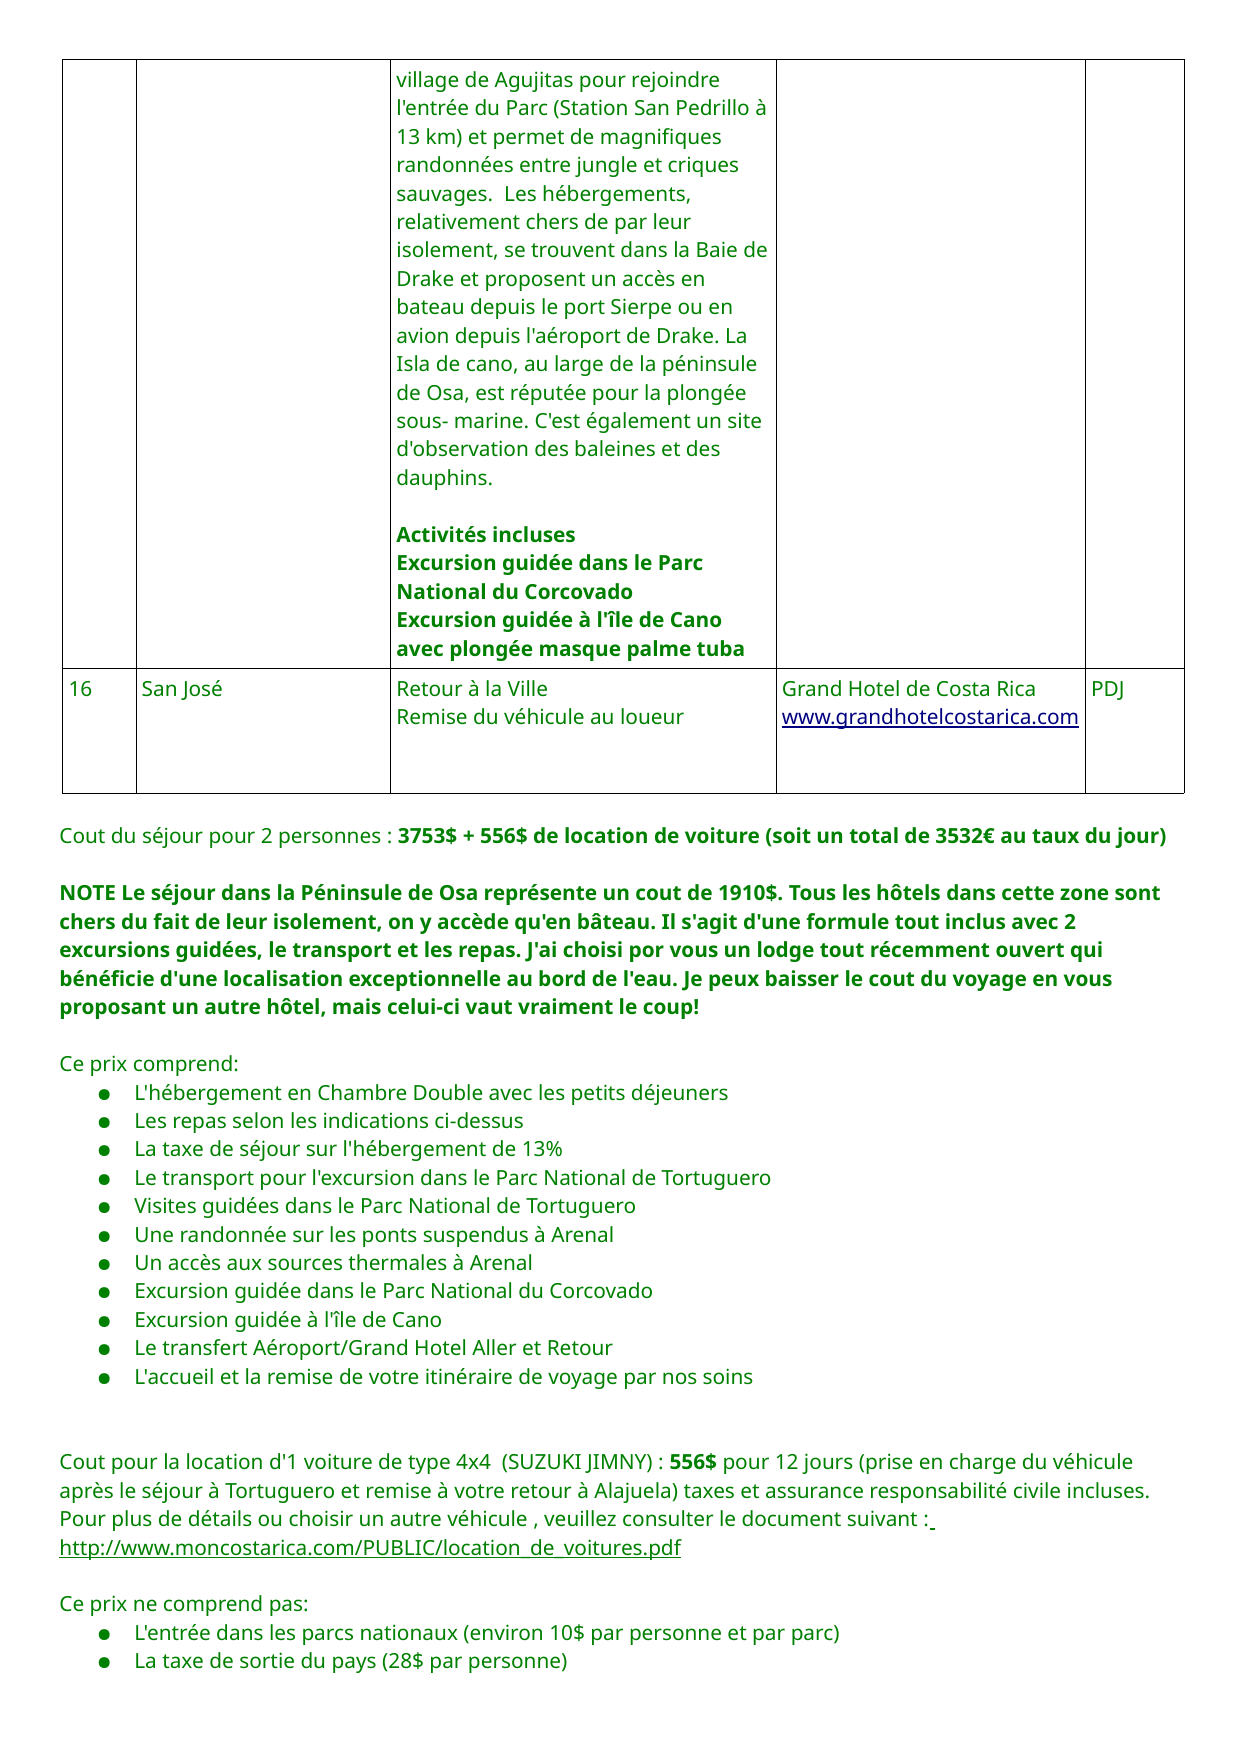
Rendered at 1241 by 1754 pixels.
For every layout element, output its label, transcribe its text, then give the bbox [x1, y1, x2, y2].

list La taxe de séjour sur l'hébergement de 13% [97, 1134, 1181, 1163]
list Les repas selon les indications ci-dessus [97, 1106, 1181, 1134]
list L'entrée dans les parcs nationaux (environ 10$ par personne et par parc) [97, 1618, 1181, 1646]
table_cell village de Agujitas pour rejoindre l'entrée du Parc (Station San Pedrillo à 13 km) et permet de magnifiques randonnées entre jungle et criques sauvages. Les hébergements, relativement chers de par leur isolement, se trouvent dans la Baie de Drake et proposent un accès en bateau depuis le port Sierpe ou en avion depuis l'aéroport de Drake. La Isla de cano, au large de la péninsule de Osa, est réputée pour la plongée sous- marine. C'est également un site d'observation des baleines et des dauphins. Activités incluses Excursion guidée dans le Parc National du Corcovado Excursion guidée à l'île de Cano avec plongée masque palme tuba [391, 60, 776, 668]
list Le transport pour l'excursion dans le Parc National de Tortuguero [97, 1163, 1181, 1191]
table_cell Retour à la Ville Remise du véhicule au loueur [391, 669, 776, 793]
table_cell 16 [63, 669, 136, 793]
list L'accueil et la remise de votre itinéraire de voyage par nos soins [97, 1362, 1181, 1390]
table_cell [63, 60, 136, 668]
text Ce prix comprend: [59, 1049, 1181, 1078]
table_cell San José [137, 669, 390, 793]
list La taxe de sortie du pays (28$ par personne) [97, 1646, 1181, 1675]
list Excursion guidée à l'île de Cano [97, 1305, 1181, 1333]
list Un accès aux sources thermales à Arenal [97, 1248, 1181, 1277]
list L'hébergement en Chambre Double avec les petits déjeuners [97, 1078, 1181, 1106]
text Cout pour la location d'1 voiture de type 4x4 (SUZUKI JIMNY) : 556$ pour 12 jours (prise en charge du véhicule après le séjour à Tortuguero et remise à votre retour à Alajuela) taxes et assurance responsabilité civile incluses. Pour plus de détails ou choisir un autre véhicule , veuillez consulter le document suivant : http://www.moncostarica.com/PUBLIC/location_de_voitures.pdf [59, 1447, 1181, 1561]
list Le transfert Aéroport/Grand Hotel Aller et Retour [97, 1333, 1181, 1362]
table_cell PDJ [1086, 669, 1184, 793]
table_cell [777, 60, 1085, 668]
table_cell Grand Hotel de Costa Rica www.grandhotelcostarica.com [777, 669, 1085, 793]
list Excursion guidée dans le Parc National du Corcovado [97, 1277, 1181, 1305]
table_cell [137, 60, 390, 668]
text Cout du séjour pour 2 personnes : 3753$ + 556$ de location de voiture (soit un total de 3532€ au taux du jour) [59, 822, 1181, 850]
list Visites guidées dans le Parc National de Tortuguero [97, 1191, 1181, 1220]
table_cell [1086, 60, 1184, 668]
text Ce prix ne comprend pas: [59, 1589, 1181, 1618]
list Une randonnée sur les ponts suspendus à Arenal [97, 1220, 1181, 1248]
text NOTE Le séjour dans la Péninsule de Osa représente un cout de 1910$. Tous les hôtels dans cette zone sont chers du fait de leur isolement, on y accède qu'en bâteau. Il s'agit d'une formule tout inclus avec 2 excursions guidées, le transport et les repas. J'ai choisi por vous un lodge tout récemment ouvert qui bénéficie d'une localisation exceptionnelle au bord de l'eau. Je peux baisser le cout du voyage en vous proposant un autre hôtel, mais celui-ci vaut vraiment le coup! [59, 878, 1181, 1021]
